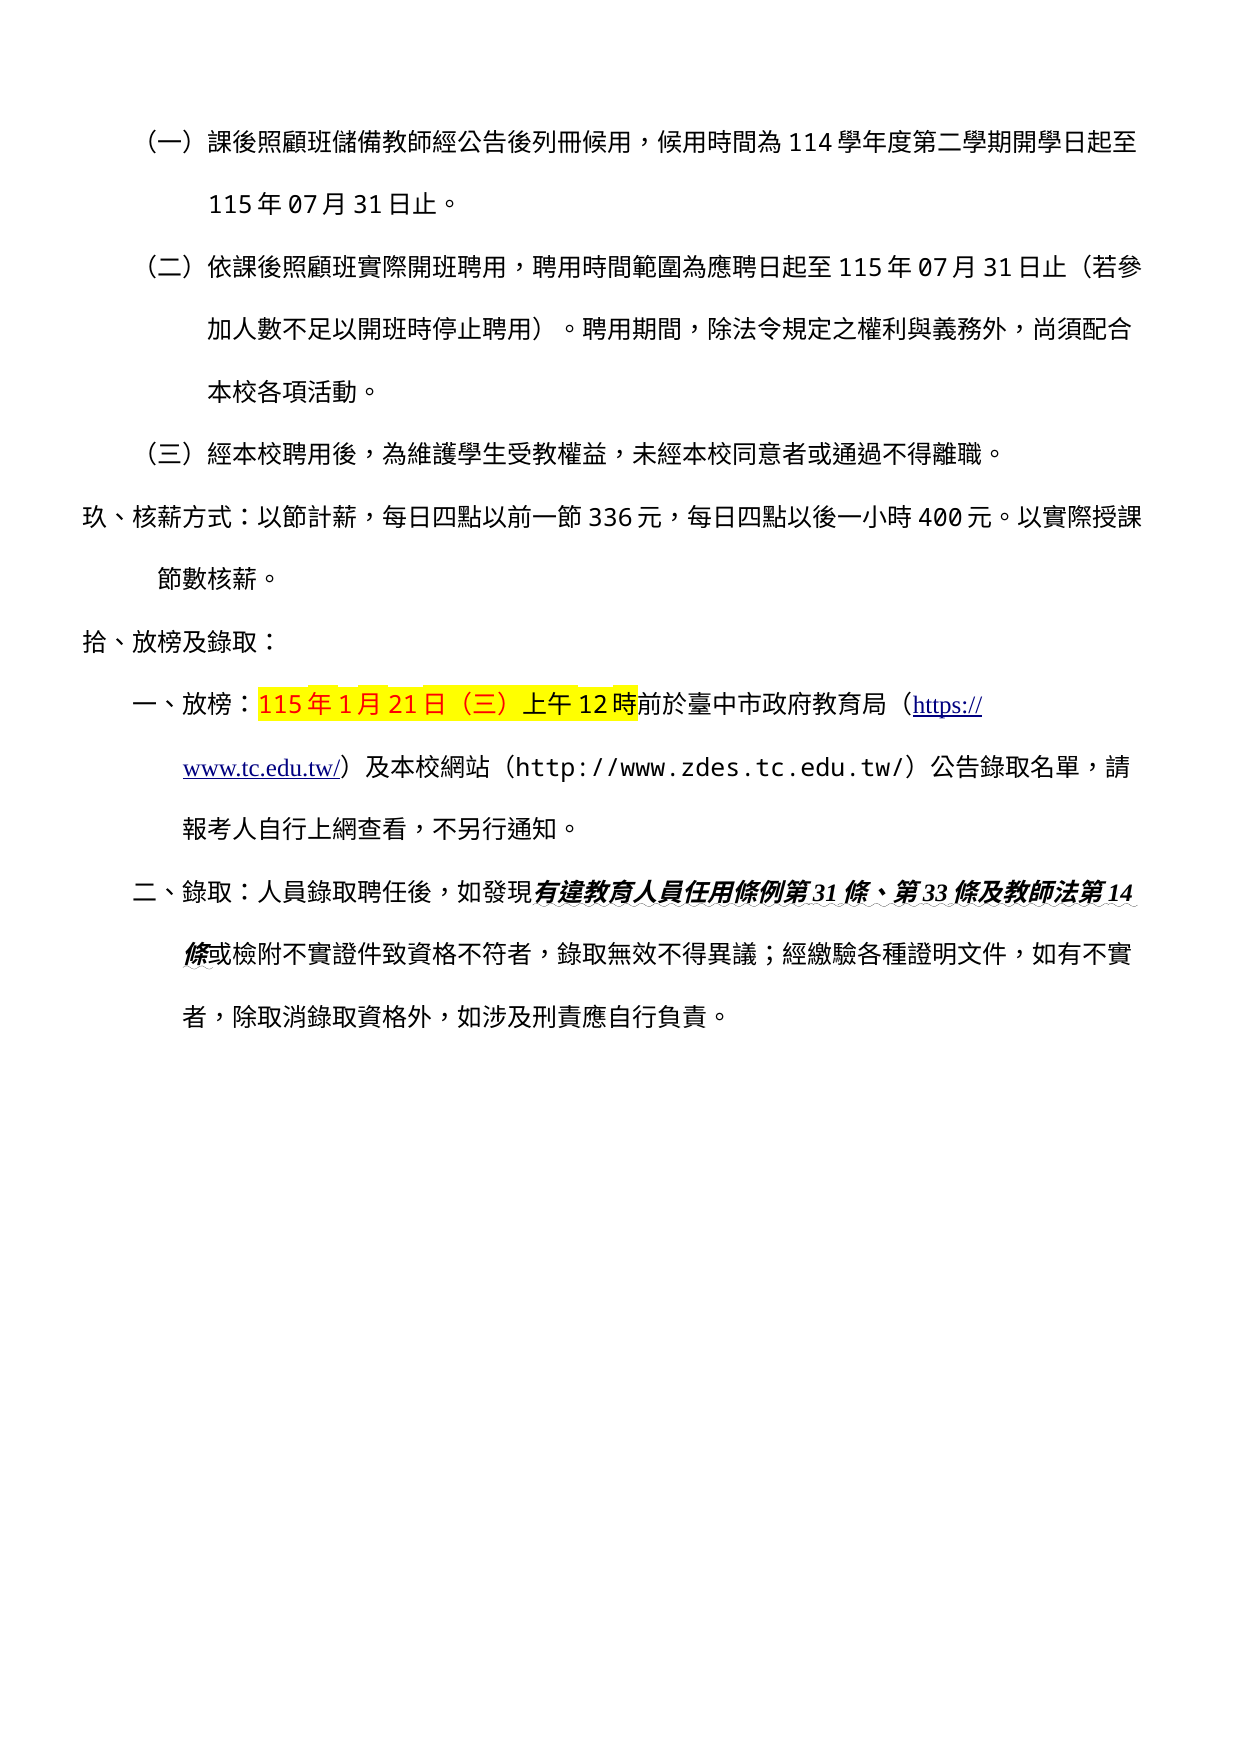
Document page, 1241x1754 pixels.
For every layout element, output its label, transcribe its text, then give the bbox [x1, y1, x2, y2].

text 玖、核薪方式：以節計薪，每日四點以前一節336元，每日四點以後一小時400元。以實際授課節數核薪。 [83, 474, 1146, 599]
text （二）依課後照顧班實際開班聘用，聘用時間範圍為應聘日起至115年07月31日止（若參加人數不足以開班時停止聘用）。聘用期間，除法令規定之權利與義務外，尚須配合本校各項活動。 [133, 224, 1146, 411]
text 拾、放榜及錄取： [83, 599, 1146, 661]
text （三）經本校聘用後，為維護學生受教權益，未經本校同意者或通過不得離職。 [133, 411, 1146, 474]
text 一、放榜：115年1月21日（三）上午12時前於臺中市政府教育局（https://www.tc.edu.tw/）及本校網站（http://www.zdes.tc.edu.tw/）公告錄取名單，請報考人自行上網查看，不另行通知。 [133, 661, 1146, 849]
text 二、錄取：人員錄取聘任後，如發現有違教育人員任用條例第31條、第33條及教師法第14條或檢附不實證件致資格不符者，錄取無效不得異議；經繳驗各種證明文件，如有不實者，除取消錄取資格外，如涉及刑責應自行負責。 [133, 849, 1146, 1036]
text （一）課後照顧班儲備教師經公告後列冊候用，候用時間為114學年度第二學期開學日起至115年07月31日止。 [133, 99, 1146, 224]
